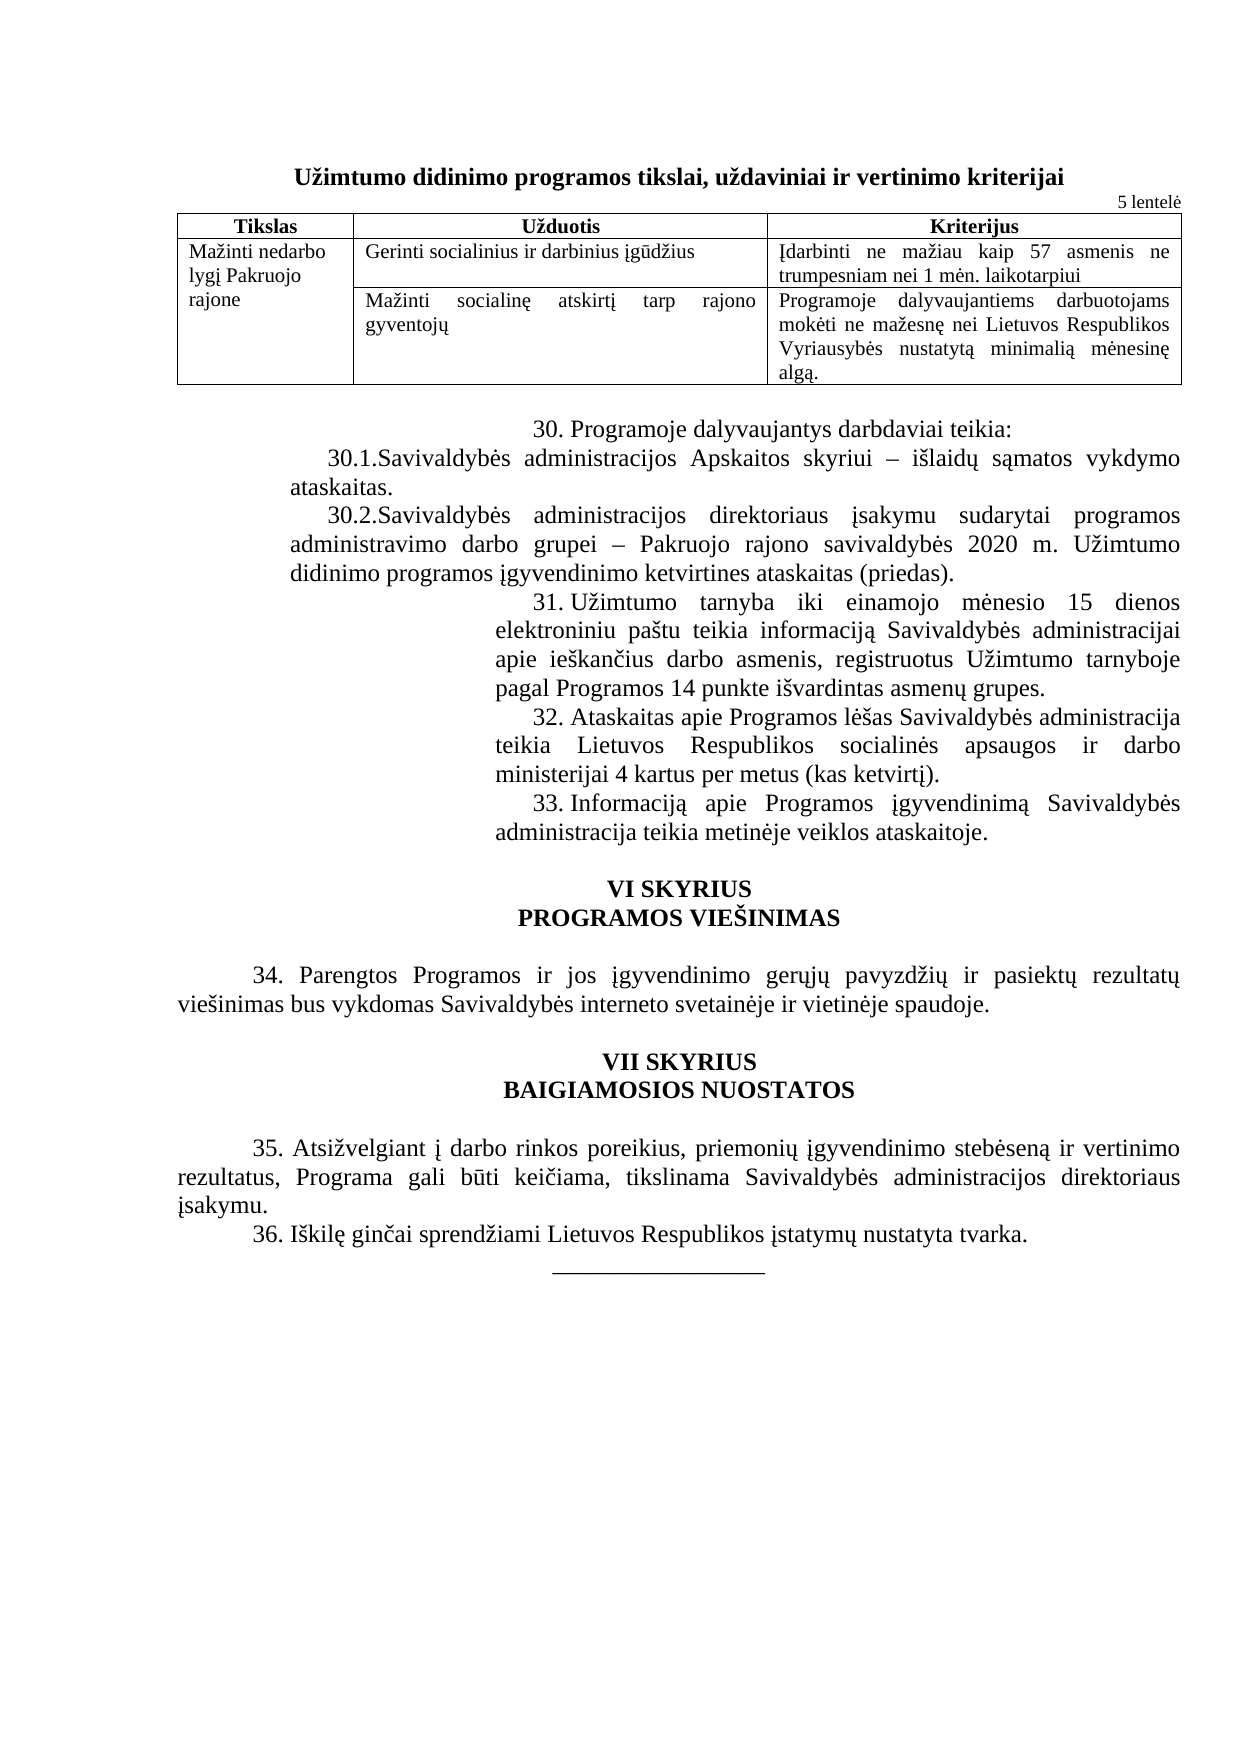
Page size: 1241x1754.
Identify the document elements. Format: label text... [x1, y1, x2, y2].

text 35. Atsižvelgiant į darbo rinkos poreikius, priemonių įgyvendinimo stebėseną ir vertinimo rezultatus, Programa gali būti keičiama, tikslinama Savivaldybės administracijos direktoriaus įsakymu. [177, 1133, 1181, 1219]
list Programoje dalyvaujantys darbdaviai teikia: [458, 414, 1181, 443]
text 34. Parengtos Programos ir jos įgyvendinimo gerųjų pavyzdžių ir pasiektų rezultatų viešinimas bus vykdomas Savivaldybės interneto svetainėje ir vietinėje spaudoje. [177, 960, 1181, 1018]
table_header Kriterijus [768, 214, 1181, 238]
table_header Tikslas [178, 214, 353, 238]
text VI SKYRIUS [177, 874, 1181, 903]
table_cell Įdarbinti ne mažiau kaip 57 asmenis ne trumpesniam nei 1 mėn. laikotarpiui [768, 239, 1181, 287]
table_header Užduotis [354, 214, 767, 238]
table_cell Gerinti socialinius ir darbinius įgūdžius [354, 239, 767, 287]
list Savivaldybės administracijos Apskaitos skyriui – išlaidų sąmatos vykdymo ataskaitas. [252, 443, 1181, 500]
list Savivaldybės administracijos direktoriaus įsakymu sudarytai programos administravimo darbo grupei – Pakruojo rajono savivaldybės 2020 m. Užimtumo didinimo programos įgyvendinimo ketvirtines ataskaitas (priedas). [252, 500, 1181, 587]
text 36. Iškilę ginčai sprendžiami Lietuvos Respublikos įstatymų nustatyta tvarka. [252, 1219, 1181, 1248]
table_cell Mažinti nedarbo lygį Pakruojo rajone [178, 239, 353, 384]
text BAIGIAMOSIOS NUOSTATOS [177, 1075, 1181, 1104]
list Užimtumo tarnyba iki einamojo mėnesio 15 dienos elektroniniu paštu teikia informaciją Savivaldybės administracijai apie ieškančius darbo asmenis, registruotus Užimtumo tarnyboje pagal Programos 14 punkte išvardintas asmenų grupes. [458, 587, 1181, 702]
list Ataskaitas apie Programos lėšas Savivaldybės administracija teikia Lietuvos Respublikos socialinės apsaugos ir darbo ministerijai 4 kartus per metus (kas ketvirtį). [458, 702, 1181, 788]
text Užimtumo didinimo programos tikslai, uždaviniai ir vertinimo kriterijai [177, 162, 1181, 191]
list Informaciją apie Programos įgyvendinimą Savivaldybės administracija teikia metinėje veiklos ataskaitoje. [458, 788, 1181, 845]
text VII SKYRIUS [177, 1047, 1181, 1075]
table_cell Programoje dalyvaujantiems darbuotojams mokėti ne mažesnę nei Lietuvos Respublikos Vyriausybės nustatytą minimalią mėnesinę algą. [768, 288, 1181, 384]
text 5 lentelė [177, 191, 1181, 213]
table_cell Mažinti socialinę atskirtį tarp rajono gyventojų [354, 288, 767, 384]
text PROGRAMOS VIEŠINIMAS [177, 903, 1181, 932]
text _________________ [477, 1248, 1181, 1277]
